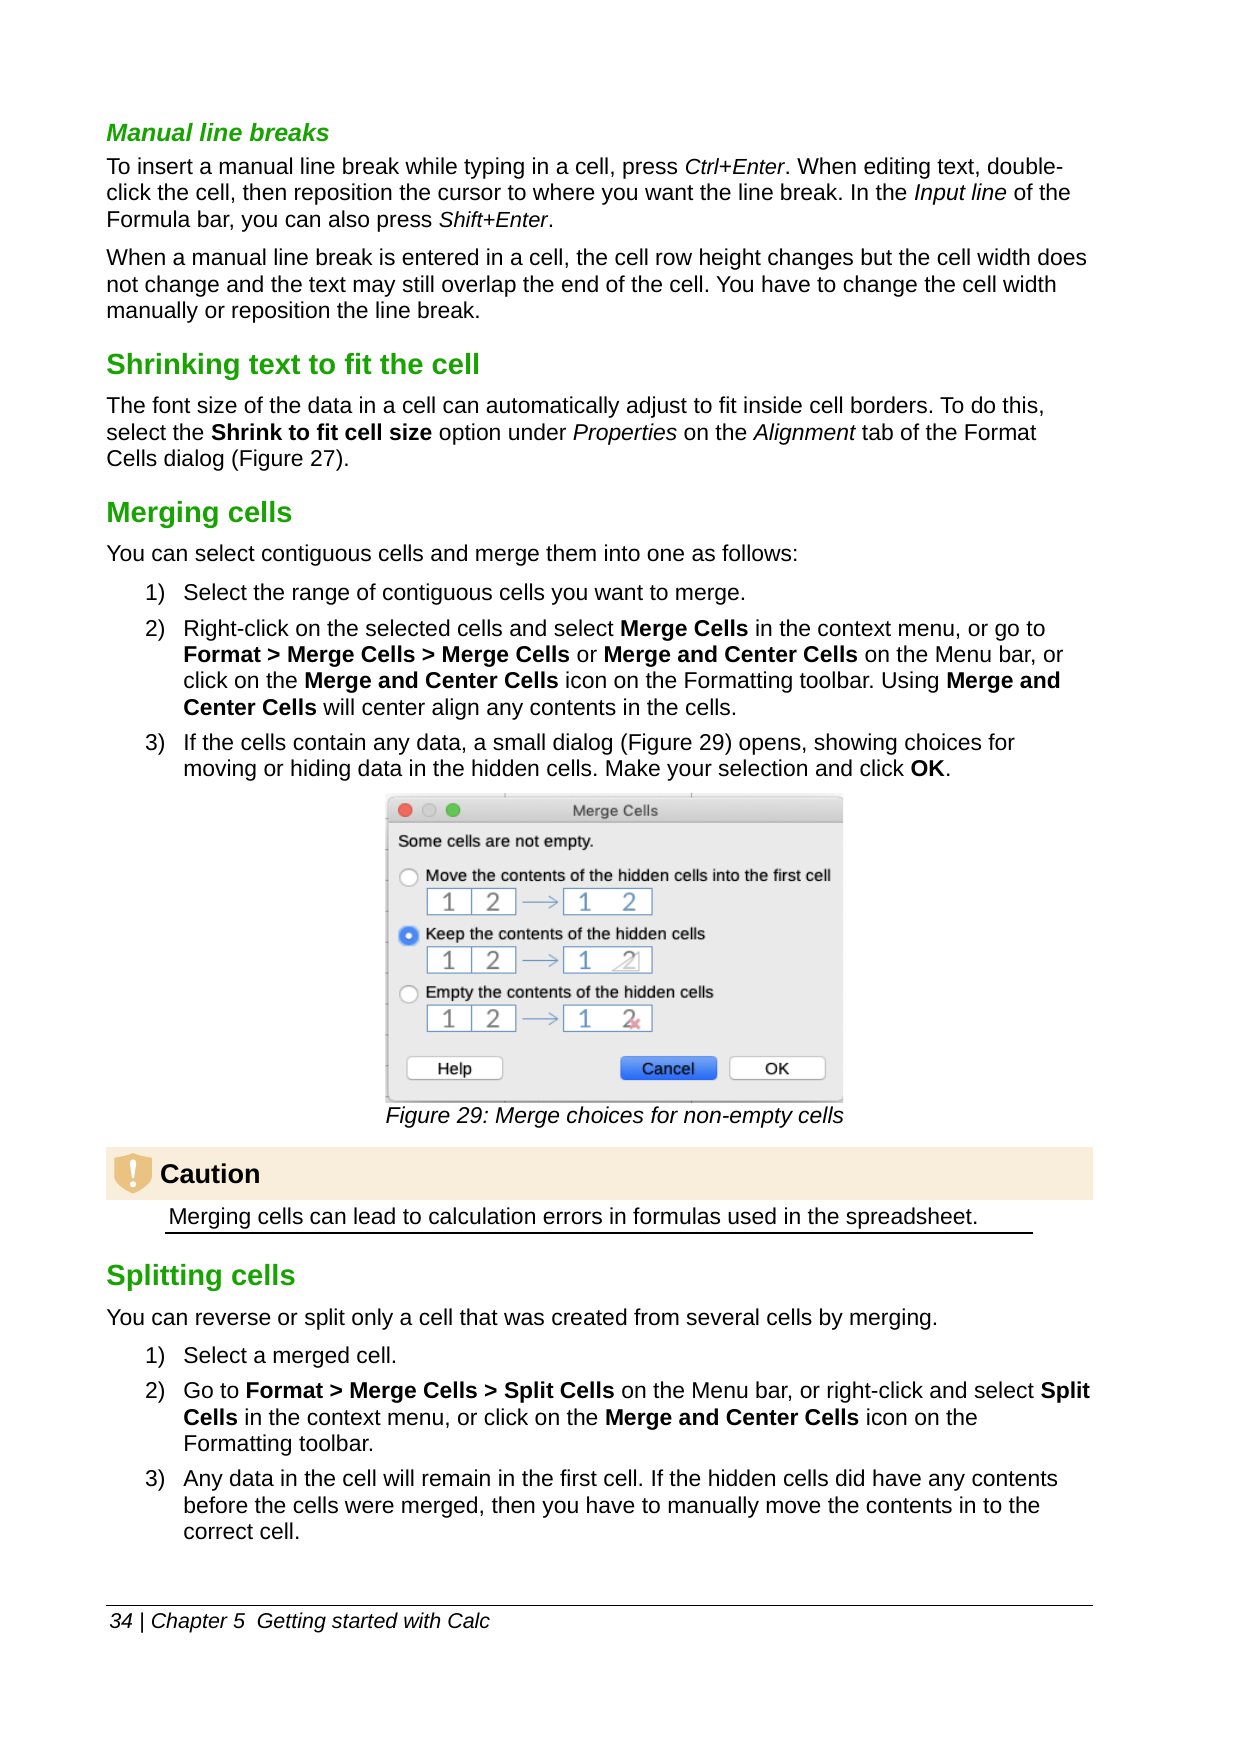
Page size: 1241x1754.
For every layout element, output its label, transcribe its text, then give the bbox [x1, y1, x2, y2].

list Figure 29: Merge choices for non-empty cells [385, 793, 873, 1129]
list Select a merged cell. [165, 1342, 1093, 1369]
text To insert a manual line break while typing in a cell, press Ctrl+Enter. When editing text, double-click the cell, then reposition the cursor to where you want the line break. In the Input line of the Formula bar, you can also press Shift+Enter. [106, 153, 1093, 232]
list Go to Format > Merge Cells > Split Cells on the Menu bar, or right-click and select Split Cells in the context menu, or click on the Merge and Center Cells icon on the Formatting toolbar. [165, 1377, 1093, 1457]
picture [385, 793, 844, 1103]
list Select the range of contiguous cells you want to merge. [165, 579, 1093, 606]
subtitle Shrinking text to fit the cell [106, 347, 1093, 381]
subtitle Caution [106, 1147, 1093, 1200]
subtitle Merging cells [106, 495, 1093, 529]
subtitle Splitting cells [106, 1258, 1093, 1292]
text When a manual line break is entered in a cell, the cell row height changes but the cell width does not change and the text may still overlap the end of the cell. You have to change the cell width manually or reposition the line break. [106, 244, 1093, 323]
list If the cells contain any data, a small dialog (Figure 29) opens, showing choices for moving or hiding data in the hidden cells. Make your selection and click OK. [165, 729, 1093, 781]
text You can select contiguous cells and merge them into one as follows: [106, 540, 1093, 567]
text You can reverse or split only a cell that was created from several cells by merging. [106, 1303, 1093, 1330]
text Merging cells can lead to calculation errors in formulas used in the spreadsheet. [165, 1200, 1033, 1232]
list Right-click on the selected cells and select Merge Cells in the context menu, or go to Format > Merge Cells > Merge Cells or Merge and Center Cells on the Menu bar, or click on the Merge and Center Cells icon on the Formatting toolbar. Using Merge and Center Cells will center align any contents in the cells. [165, 614, 1093, 720]
text The font size of the data in a cell can automatically adjust to fit inside cell borders. To do this, select the Shrink to fit cell size option under Properties on the Alignment tab of the Format Cells dialog (Figure 27). [106, 392, 1093, 471]
list Any data in the cell will remain in the first cell. If the hidden cells did have any contents before the cells were merged, then you have to manually move the contents in to the correct cell. [165, 1465, 1093, 1544]
subtitle Manual line breaks [106, 118, 1093, 147]
